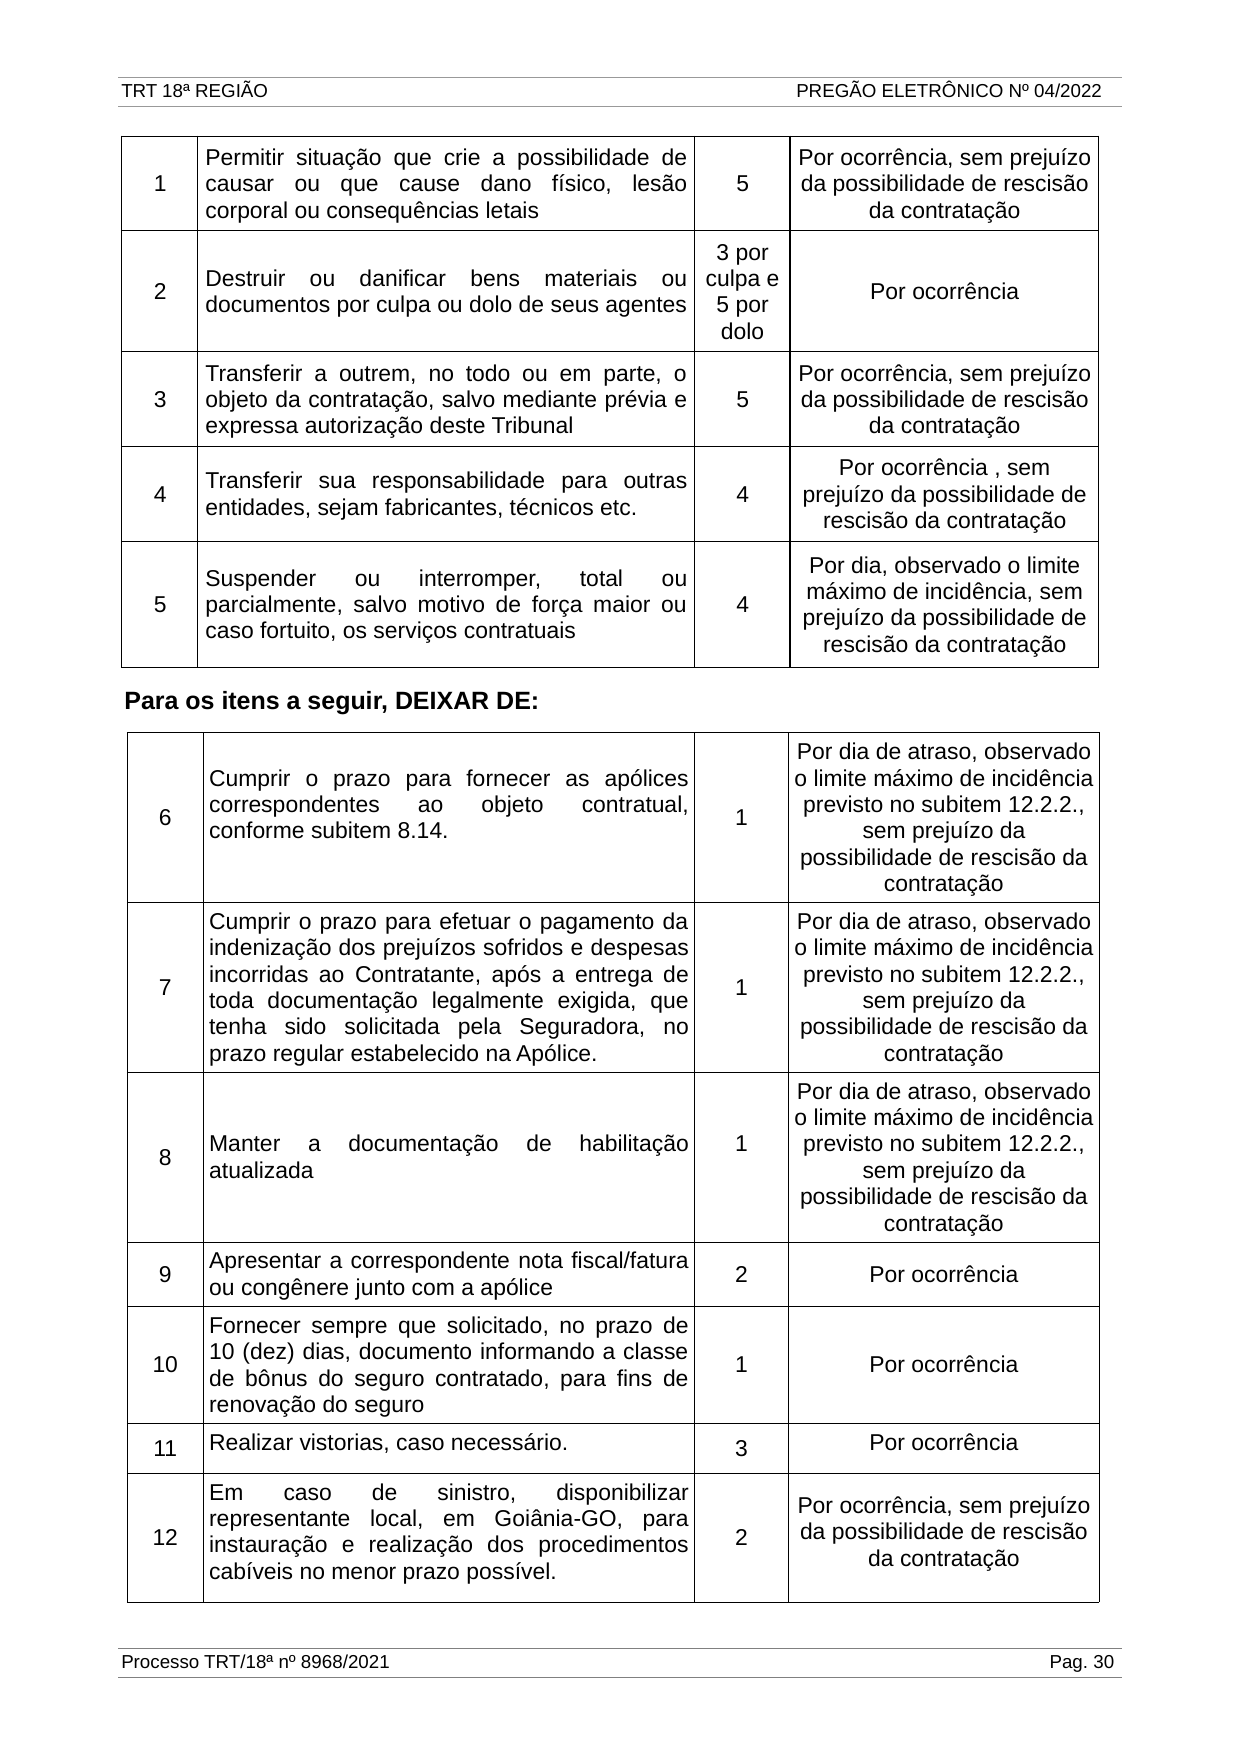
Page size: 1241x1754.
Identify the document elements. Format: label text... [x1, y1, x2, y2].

table_cell Apresentar a correspondente nota fiscal/fatura ou congênere junto com a apólice [204, 1243, 694, 1306]
table_cell 7 [128, 903, 203, 1072]
table_cell Manter a documentação de habilitação atualizada [204, 1073, 694, 1242]
table_cell Cumprir o prazo para efetuar o pagamento da indenização dos prejuízos sofridos e despesas incorridas ao Contratante, após a entrega de toda documentação legalmente exigida, que tenha sido solicitada pela Seguradora, no prazo regular estabelecido na Apólice. [204, 903, 694, 1072]
table_header 1 [695, 733, 788, 902]
table_cell Transferir sua responsabilidade para outras entidades, sejam fabricantes, técnicos etc. [198, 447, 694, 541]
table_cell Por ocorrência [791, 231, 1098, 351]
table_cell 1 [122, 137, 197, 230]
table_cell Suspender ou interromper, total ou parcialmente, salvo motivo de força maior ou caso fortuito, os serviços contratuais [198, 542, 694, 667]
table_header 6 [128, 733, 203, 902]
table_cell 4 [695, 542, 789, 667]
table_cell 3 [122, 352, 197, 446]
table_cell 5 [695, 137, 789, 230]
table_cell Por ocorrência, sem prejuízo da possibilidade de rescisão da contratação [789, 1474, 1099, 1602]
text Para os itens a seguir, DEIXAR DE: [124, 686, 1122, 714]
table_cell 2 [695, 1243, 788, 1306]
table_cell Permitir situação que crie a possibilidade de causar ou que cause dano físico, lesão corporal ou consequências letais [198, 137, 694, 230]
table_cell 8 [128, 1073, 203, 1242]
table_cell 10 [128, 1307, 203, 1423]
table_cell Por dia de atraso, observado o limite máximo de incidência previsto no subitem 12.2.2., sem prejuízo da possibilidade de rescisão da contratação [789, 903, 1099, 1072]
table_cell Fornecer sempre que solicitado, no prazo de 10 (dez) dias, documento informando a classe de bônus do seguro contratado, para fins de renovação do seguro [204, 1307, 694, 1423]
table_header Por dia de atraso, observado o limite máximo de incidência previsto no subitem 12.2.2., sem prejuízo da possibilidade de rescisão da contratação [789, 733, 1099, 902]
table_cell Transferir a outrem, no todo ou em parte, o objeto da contratação, salvo mediante prévia e expressa autorização deste Tribunal [198, 352, 694, 446]
table_cell 1 [695, 1073, 788, 1242]
table_cell Por ocorrência [789, 1243, 1099, 1306]
table_cell Por dia, observado o limite máximo de incidência, sem prejuízo da possibilidade de rescisão da contratação [791, 542, 1098, 667]
table_cell 3 [695, 1424, 788, 1473]
table_cell Por dia de atraso, observado o limite máximo de incidência previsto no subitem 12.2.2., sem prejuízo da possibilidade de rescisão da contratação [789, 1073, 1099, 1242]
table_cell Por ocorrência [789, 1307, 1099, 1423]
table_cell 9 [128, 1243, 203, 1306]
table_cell 5 [122, 542, 197, 667]
table_cell 12 [128, 1474, 203, 1602]
table_cell 2 [695, 1474, 788, 1602]
table_cell 4 [122, 447, 197, 541]
table_cell 4 [695, 447, 789, 541]
table_cell 11 [128, 1424, 203, 1473]
table_cell 3 por culpa e 5 por dolo [695, 231, 789, 351]
table_cell Por ocorrência, sem prejuízo da possibilidade de rescisão da contratação [791, 137, 1098, 230]
table_cell Realizar vistorias, caso necessário. [204, 1424, 694, 1473]
table_cell 5 [695, 352, 789, 446]
table_cell Por ocorrência [789, 1424, 1099, 1473]
table_cell Em caso de sinistro, disponibilizar representante local, em Goiânia-GO, para instauração e realização dos procedimentos cabíveis no menor prazo possível. [204, 1474, 694, 1602]
table_cell 1 [695, 903, 788, 1072]
table_cell Por ocorrência, sem prejuízo da possibilidade de rescisão da contratação [791, 352, 1098, 446]
table_cell Destruir ou danificar bens materiais ou documentos por culpa ou dolo de seus agentes [198, 231, 694, 351]
table_cell 1 [695, 1307, 788, 1423]
table_cell Por ocorrência , sem prejuízo da possibilidade de rescisão da contratação [791, 447, 1098, 541]
table_cell 2 [122, 231, 197, 351]
table_header Cumprir o prazo para fornecer as apólices correspondentes ao objeto contratual, conforme subitem 8.14. [204, 733, 694, 902]
